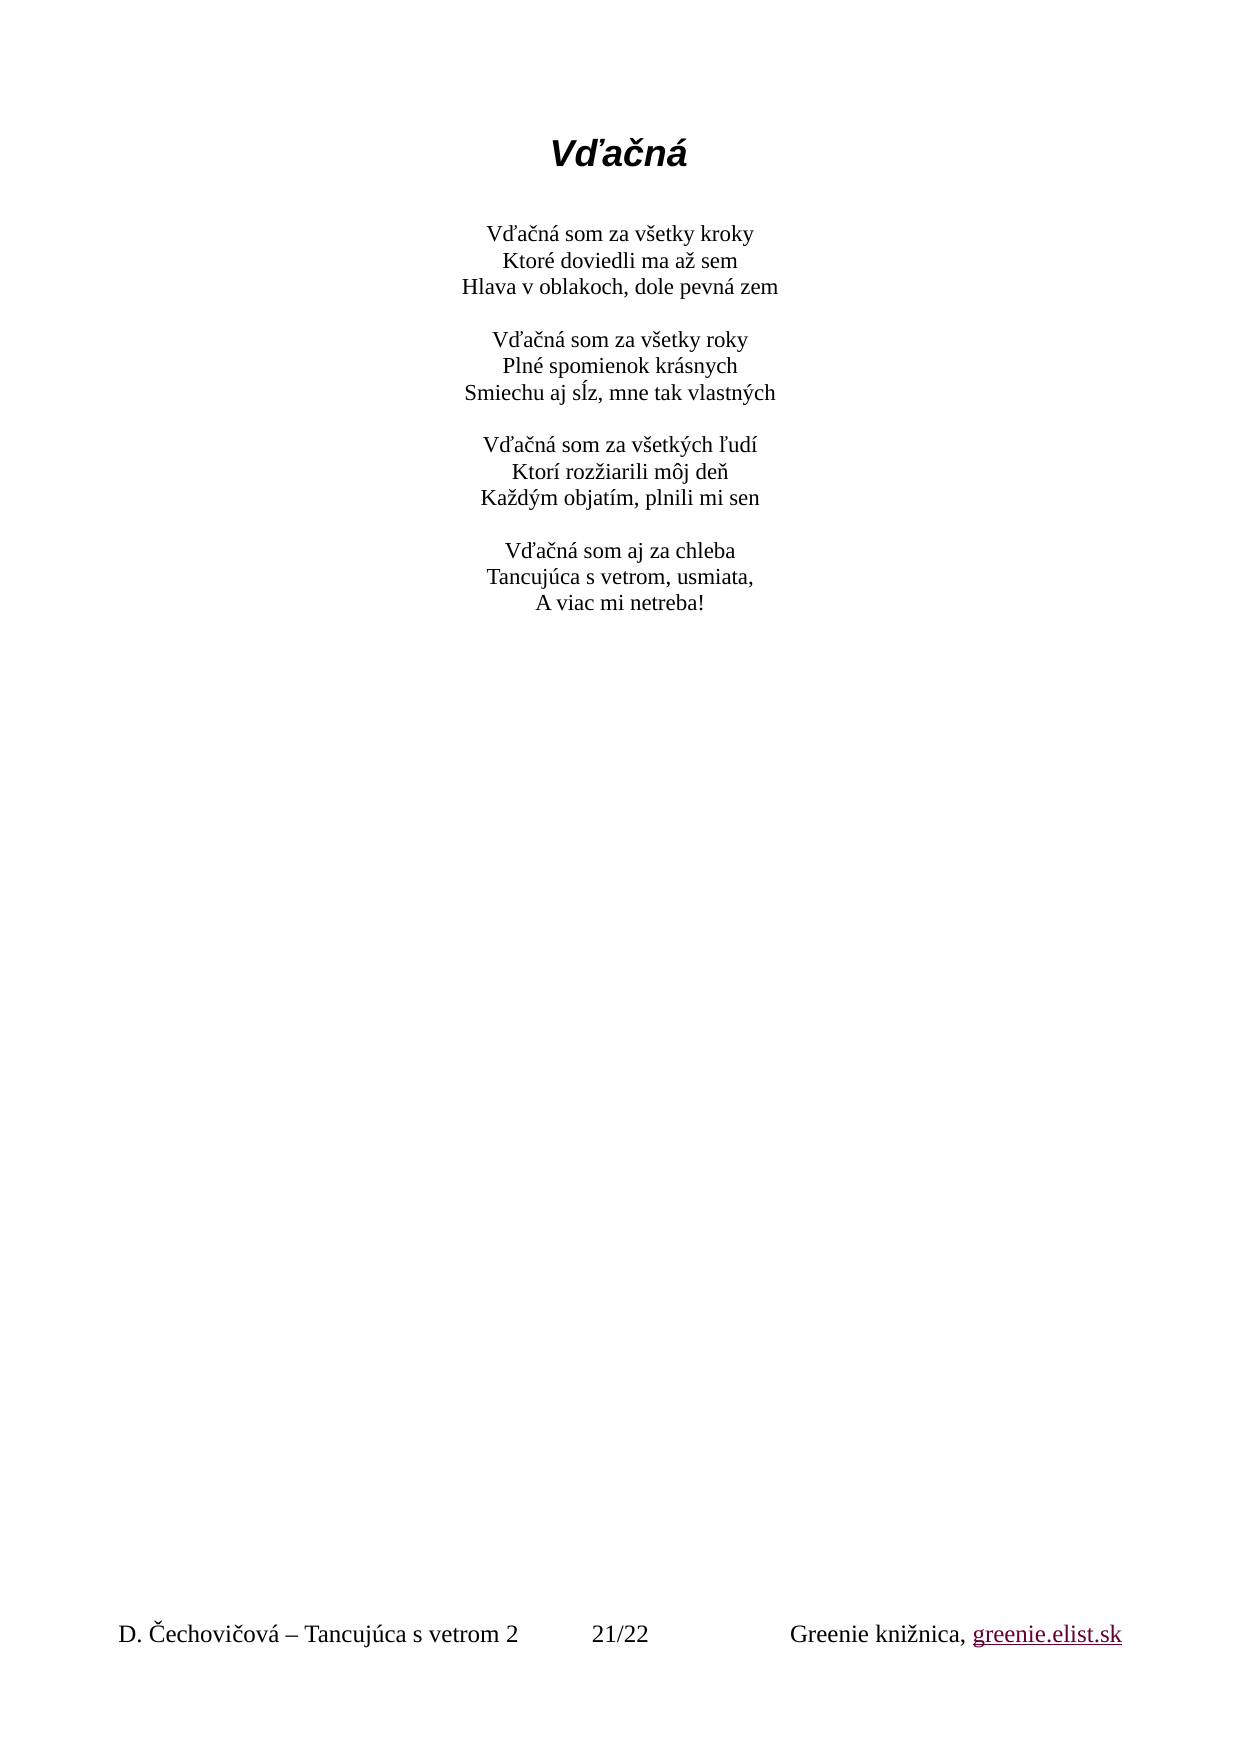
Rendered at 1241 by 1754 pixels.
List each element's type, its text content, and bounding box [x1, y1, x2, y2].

text Vďačná som aj za chleba [106, 537, 1134, 563]
text Ktorí rozžiarili môj deň [106, 458, 1134, 484]
text A viac mi netreba! [106, 589, 1134, 616]
text Plné spomienok krásnych [106, 352, 1134, 379]
text Smiechu aj sĺz, mne tak vlastných [106, 379, 1134, 405]
text Vďačná som za všetky roky [106, 326, 1134, 352]
text Každým objatím, plnili mi sen [106, 484, 1134, 510]
text Hlava v oblakoch, dole pevná zem [106, 273, 1134, 299]
subtitle Vďačná [106, 131, 1134, 174]
text Ktoré doviedli ma až sem [106, 247, 1134, 273]
text Vďačná som za všetky kroky [106, 221, 1134, 247]
text Tancujúca s vetrom, usmiata, [106, 563, 1134, 589]
text Vďačná som za všetkých ľudí [106, 431, 1134, 458]
